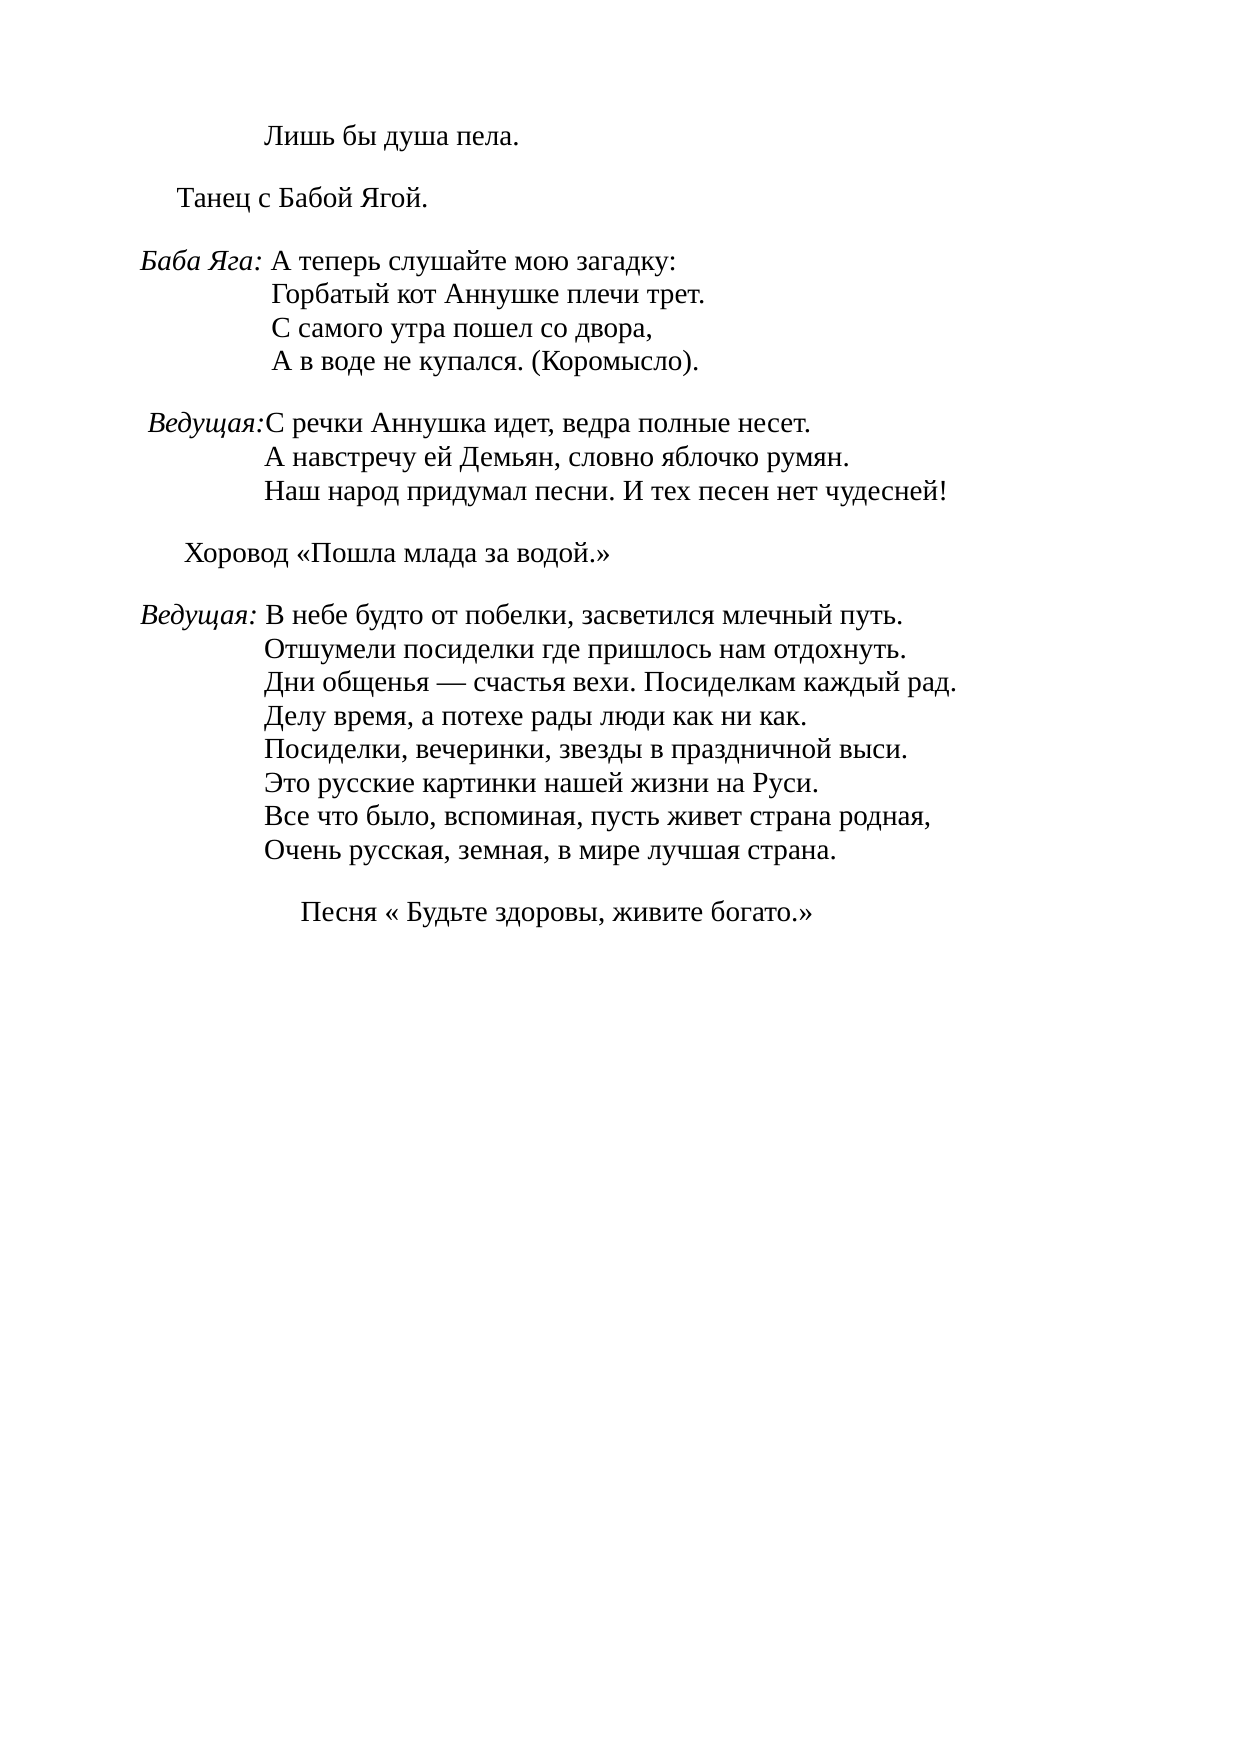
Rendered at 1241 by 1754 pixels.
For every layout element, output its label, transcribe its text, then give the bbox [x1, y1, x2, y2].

text Танец с Бабой Ягой. [118, 180, 1122, 214]
text А в воде не купался. (Коромысло). [118, 343, 1122, 377]
text Хоровод «Пошла млада за водой.» [118, 535, 1122, 568]
text Песня « Будьте здоровы, живите богато.» [118, 894, 1122, 928]
text Все что было, вспоминая, пусть живет страна родная, [118, 798, 1122, 832]
text Дни общенья — счастья вехи. Посиделкам каждый рад. [118, 664, 1122, 698]
text А навстречу ей Демьян, словно яблочко румян. [118, 439, 1122, 473]
text Ведущая:С речки Аннушка идет, ведра полные несет. [118, 406, 1122, 439]
text Посиделки, вечеринки, звезды в праздничной выси. [118, 731, 1122, 765]
text С самого утра пошел со двора, [118, 310, 1122, 343]
text Наш народ придумал песни. И тех песен нет чудесней! [118, 473, 1122, 506]
text Это русские картинки нашей жизни на Руси. [118, 765, 1122, 798]
text Баба Яга: А теперь слушайте мою загадку: [118, 243, 1122, 276]
text Очень русская, земная, в мире лучшая страна. [118, 832, 1122, 866]
text Делу время, а потехе рады люди как ни как. [118, 698, 1122, 731]
text Лишь бы душа пела. [118, 118, 1122, 152]
text Отшумели посиделки где пришлось нам отдохнуть. [118, 631, 1122, 664]
text Горбатый кот Аннушке плечи трет. [118, 276, 1122, 310]
text Ведущая: В небе будто от побелки, засветился млечный путь. [118, 597, 1122, 631]
